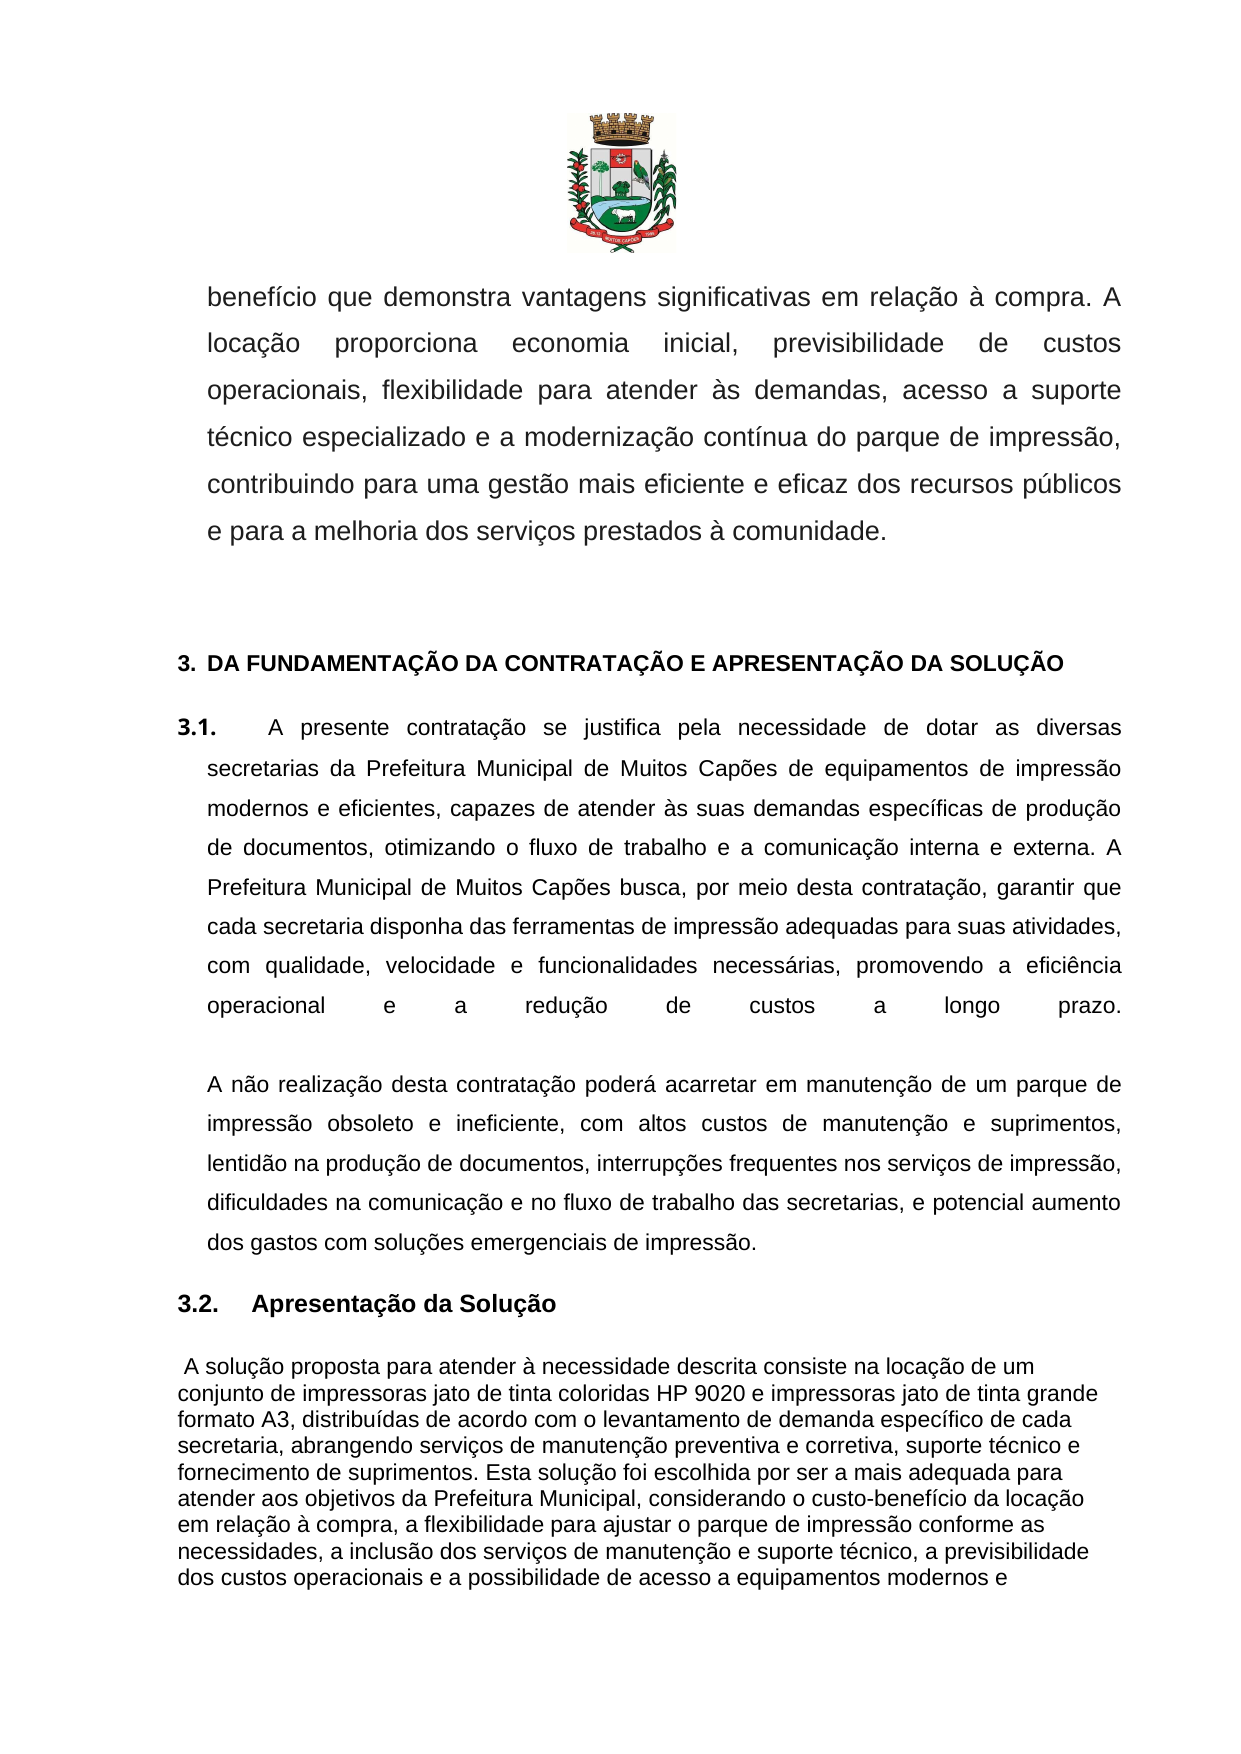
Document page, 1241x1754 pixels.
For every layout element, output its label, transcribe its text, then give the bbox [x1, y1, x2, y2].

picture [567, 113, 677, 253]
list DA FUNDAMENTAÇÃO DA CONTRATAÇÃO E APRESENTAÇÃO DA SOLUÇÃO [177, 650, 1122, 677]
text A solução proposta para atender à necessidade descrita consiste na locação de um conjunto de impressoras jato de tinta coloridas HP 9020 e impressoras jato de tinta grande formato A3, distribuídas de acordo com o levantamento de demanda específico de cada secretaria, abrangendo serviços de manutenção preventiva e corretiva, suporte técnico e fornecimento de suprimentos. Esta solução foi escolhida por ser a mais adequada para atender aos objetivos da Prefeitura Municipal, considerando o custo-benefício da locação em relação à compra, a flexibilidade para ajustar o parque de impressão conforme as necessidades, a inclusão dos serviços de manutenção e suporte técnico, a previsibilidade dos custos operacionais e a possibilidade de acesso a equipamentos modernos e [177, 1353, 1122, 1590]
list benefício que demonstra vantagens significativas em relação à compra. A locação proporciona economia inicial, previsibilidade de custos operacionais, flexibilidade para atender às demandas, acesso a suporte técnico especializado e a modernização contínua do parque de impressão, contribuindo para uma gestão mais eficiente e eficaz dos recursos públicos e para a melhoria dos serviços prestados à comunidade. [177, 281, 1122, 546]
list A presente contratação se justifica pela necessidade de dotar as diversas secretarias da Prefeitura Municipal de Muitos Capões de equipamentos de impressão modernos e eficientes, capazes de atender às suas demandas específicas de produção de documentos, otimizando o fluxo de trabalho e a comunicação interna e externa. A Prefeitura Municipal de Muitos Capões busca, por meio desta contratação, garantir que cada secretaria disponha das ferramentas de impressão adequadas para suas atividades, com qualidade, velocidade e funcionalidades necessárias, promovendo a eficiência operacional e a redução de custos a longo prazo. A não realização desta contratação poderá acarretar em manutenção de um parque de impressão obsoleto e ineficiente, com altos custos de manutenção e suprimentos, lentidão na produção de documentos, interrupções frequentes nos serviços de impressão, dificuldades na comunicação e no fluxo de trabalho das secretarias, e potencial aumento dos gastos com soluções emergenciais de impressão. [177, 711, 1122, 1255]
list Apresentação da Solução [177, 1289, 1122, 1318]
